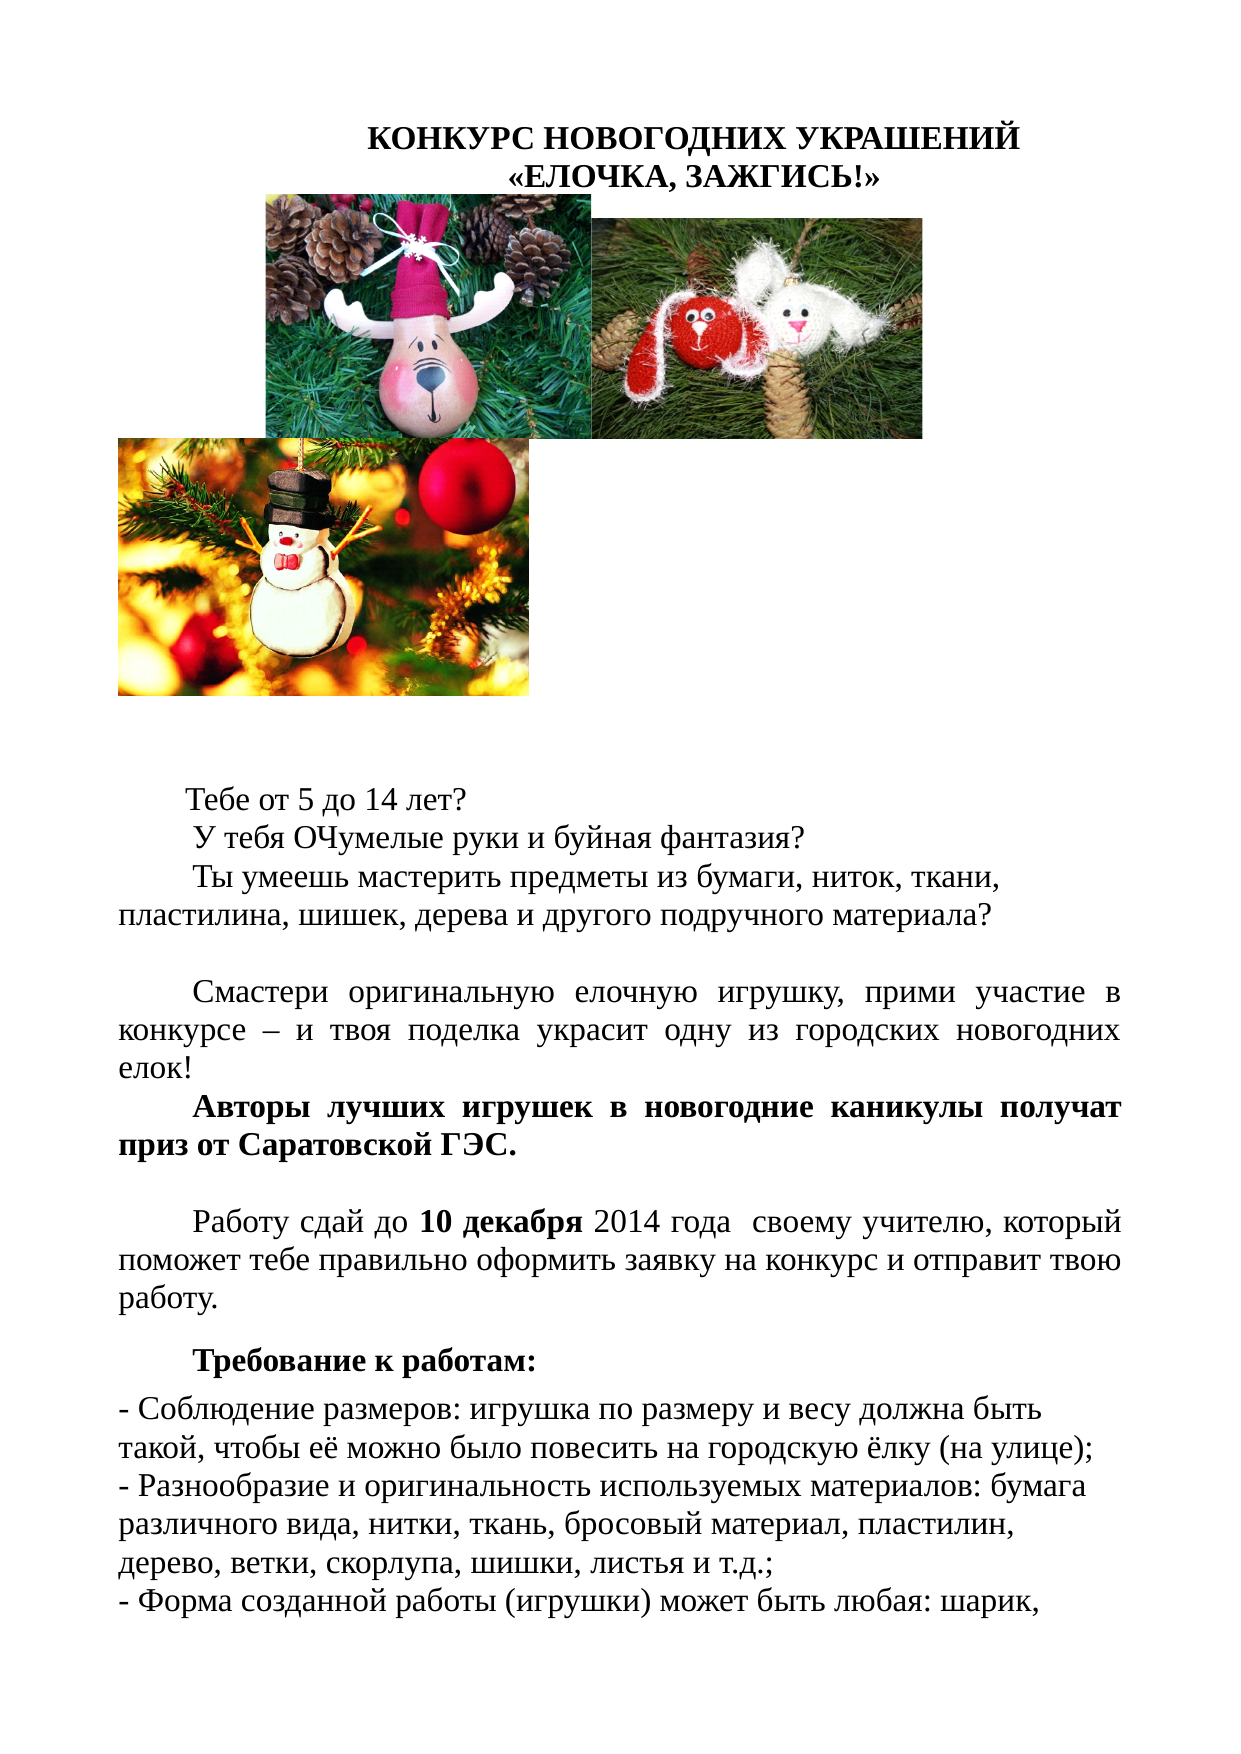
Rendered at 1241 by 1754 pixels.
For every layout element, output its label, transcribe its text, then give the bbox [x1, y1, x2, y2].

text КОНКУРС НОВОГОДНИХ УКРАШЕНИЙ [192, 118, 1122, 156]
text Требование к работам: [118, 1340, 1122, 1378]
text Ты умеешь мастерить предметы из бумаги, ниток, ткани, пластилина, шишек, дерева и другого подручного материала? [118, 856, 1122, 932]
text - Соблюдение размеров: игрушка по размеру и весу должна быть такой, чтобы её можно было повесить на городскую ёлку (на улице); - Разнообразие и оригинальность используемых материалов: бумага различного вида, нитки, ткань, бросовый материал, пластилин, дерево, ветки, скорлупа, шишки, листья и т.д.; - Форма созданной работы (игрушки) может быть любая: шарик, [118, 1388, 1122, 1618]
text Смастери оригинальную елочную игрушку, прими участие в конкурсе – и твоя поделка украсит одну из городских новогодних елок! [118, 971, 1122, 1086]
text Авторы лучших игрушек в новогодние каникулы получат приз от Саратовской ГЭС. [118, 1086, 1122, 1162]
text Тебе от 5 до 14 лет? [118, 779, 1122, 817]
text У тебя ОЧумелые руки и буйная фантазия? [118, 817, 1122, 856]
text Работу сдай до 10 декабря 2014 года своему учителю, который поможет тебе правильно оформить заявку на конкурс и отправит твою работу. [118, 1201, 1122, 1316]
text «ЕЛОЧКА, ЗАЖГИСЬ!» [192, 156, 1122, 195]
